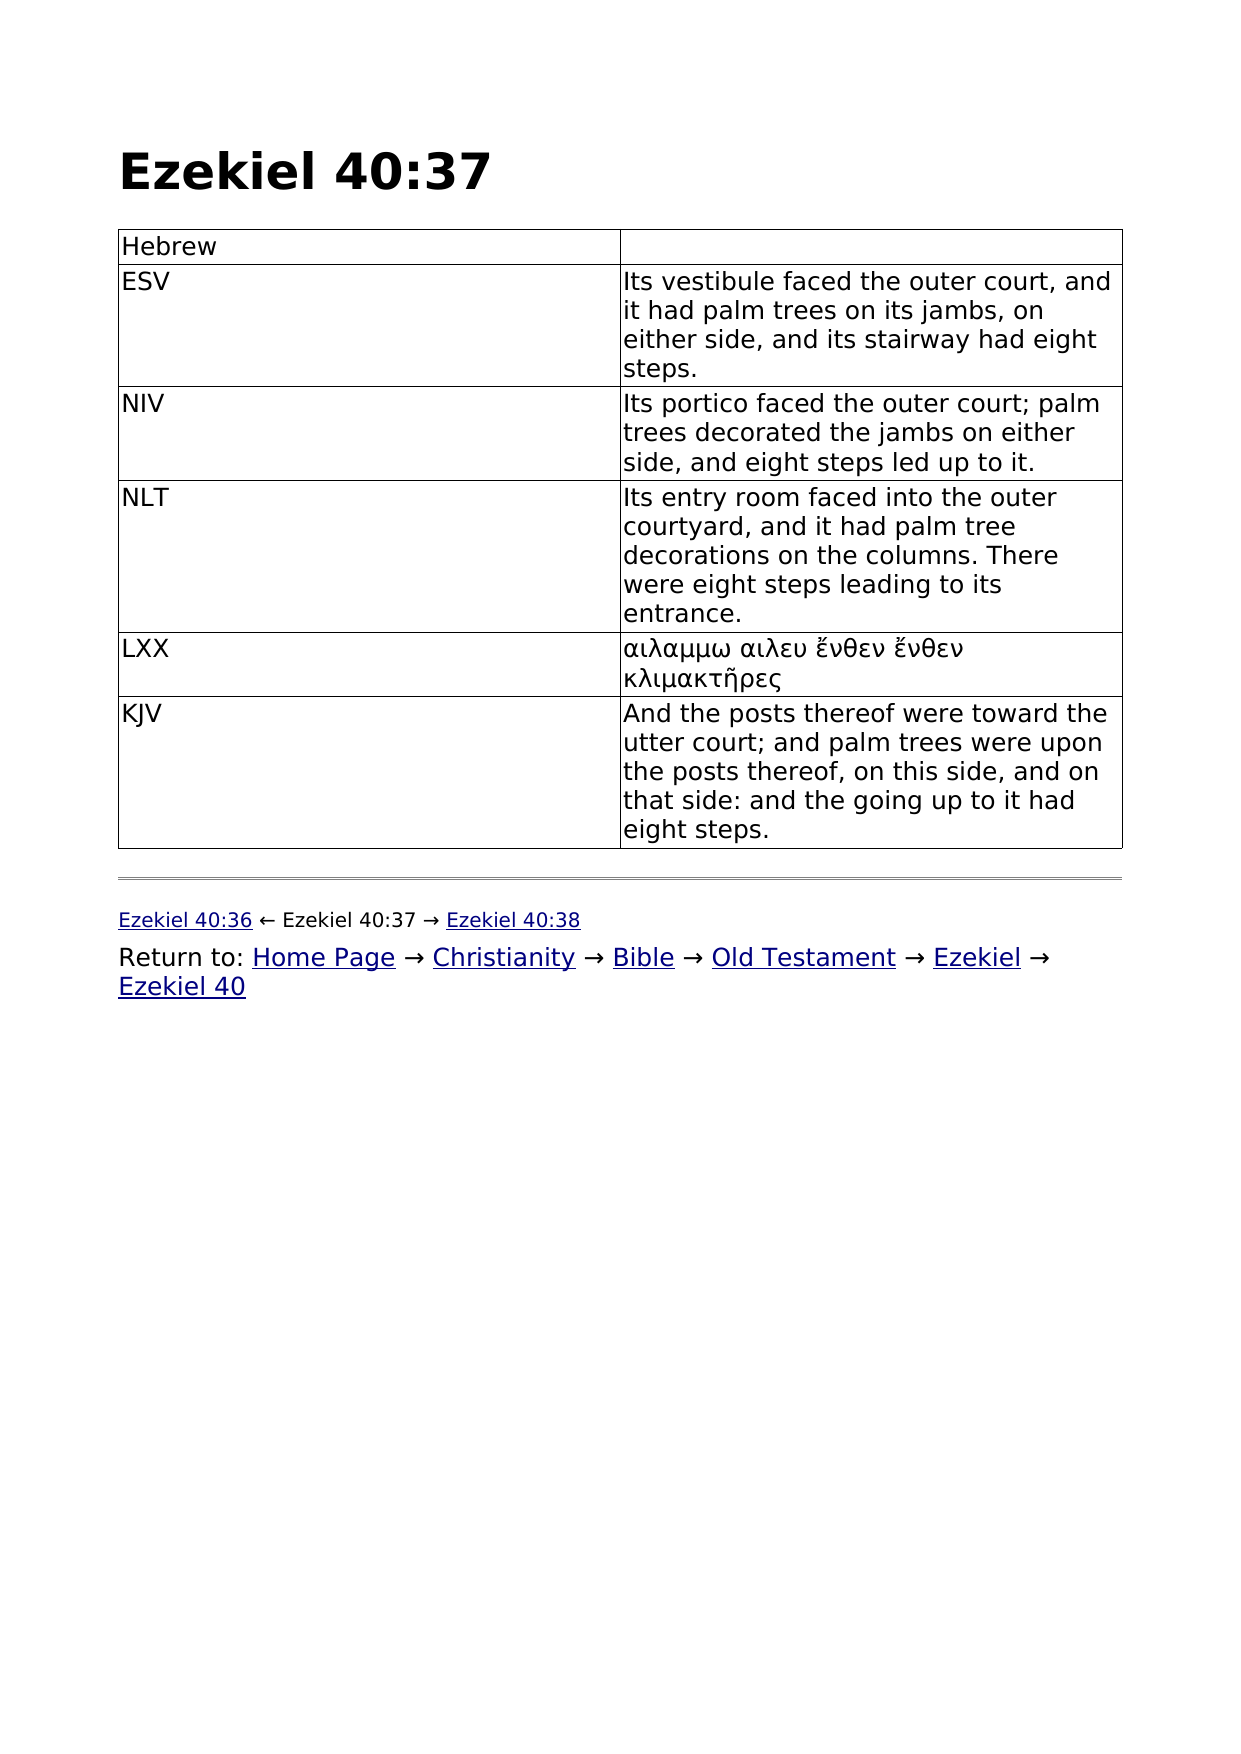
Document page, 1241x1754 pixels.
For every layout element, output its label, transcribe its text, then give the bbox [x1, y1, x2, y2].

text Ezekiel 40:36 ← Ezekiel 40:37 → Ezekiel 40:38 [118, 909, 1122, 943]
subtitle Ezekiel 40:37 [118, 143, 1122, 201]
table_cell NLT [119, 481, 620, 632]
table_header [621, 230, 1122, 264]
table_cell LXX [119, 633, 620, 696]
table_cell ESV [119, 265, 620, 386]
table_cell NIV [119, 387, 620, 480]
text Return to: Home Page → Christianity → Bible → Old Testament → Ezekiel → Ezekiel 40 [118, 943, 1122, 1001]
table_cell And the posts thereof were toward the utter court; and palm trees were upon the posts thereof, on this side, and on that side: and the going up to it had eight steps. [621, 697, 1122, 848]
table_cell Its vestibule faced the outer court, and it had palm trees on its jambs, on either side, and its stairway had eight steps. [621, 265, 1122, 386]
table_cell αιλαμμω αιλευ ἔνθεν ἔνθεν κλιμακτῆρες [621, 633, 1122, 696]
table_cell Its portico faced the outer court; palm trees decorated the jambs on either side, and eight steps led up to it. [621, 387, 1122, 480]
table_cell KJV [119, 697, 620, 848]
table_header Hebrew [119, 230, 620, 264]
table_cell Its entry room faced into the outer courtyard, and it had palm tree decorations on the columns. There were eight steps leading to its entrance. [621, 481, 1122, 632]
